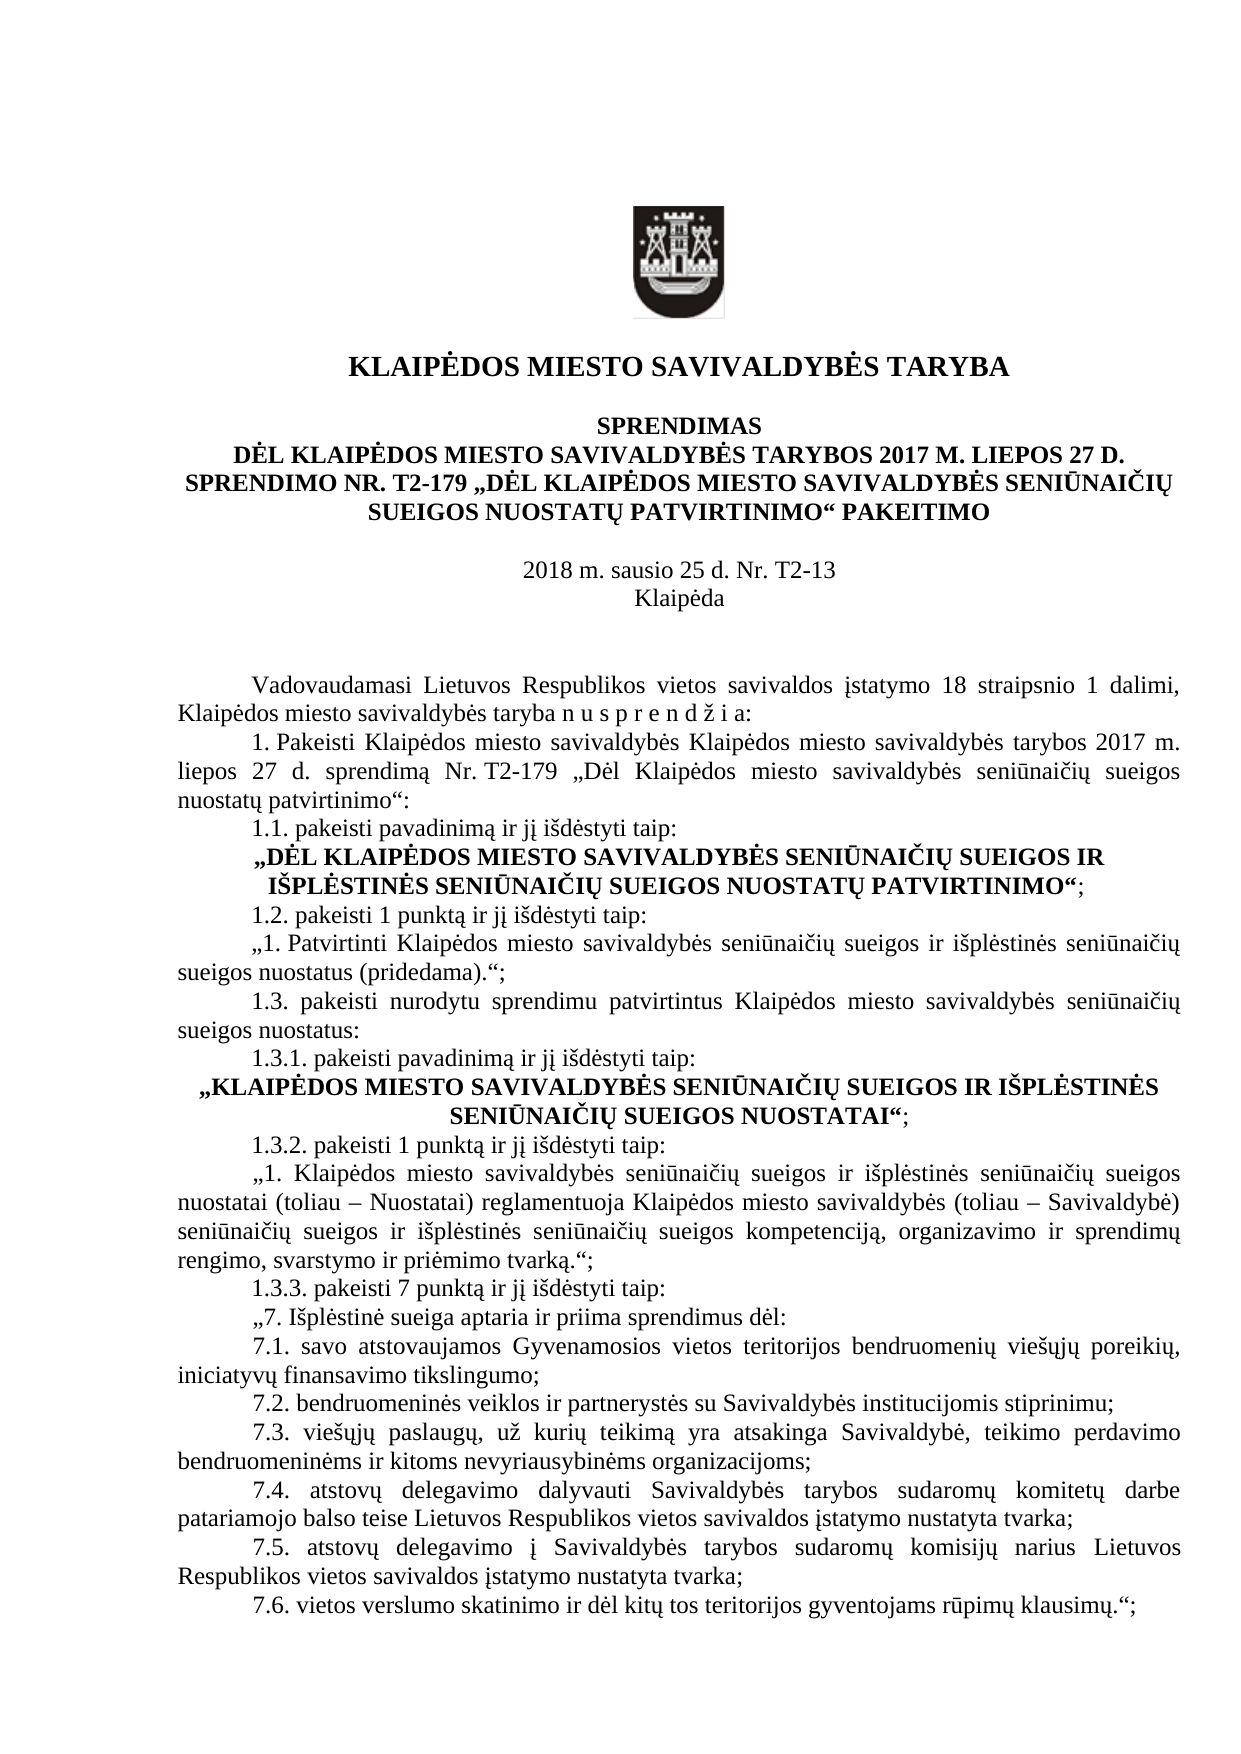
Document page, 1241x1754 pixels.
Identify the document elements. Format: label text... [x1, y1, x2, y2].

text DĖL KLAIPĖDOS MIESTO SAVIVALDYBĖS TARYBOS 2017 M. LIEPOS 27 D. SPRENDIMO NR. T2-179 „DĖL KLAIPĖDOS MIESTO SAVIVALDYBĖS SENIŪNAIČIŲ SUEIGOS NUOSTATŲ PATVIRTINIMO“ PAKEITIMO [177, 440, 1181, 526]
text 1.3.2. pakeisti 1 punktą ir jį išdėstyti taip: [177, 1130, 1181, 1158]
text „7. Išplėstinė sueiga aptaria ir priima sprendimus dėl: [177, 1302, 1181, 1331]
text „DĖL KLAIPĖDOS MIESTO SAVIVALDYBĖS SENIŪNAIČIŲ SUEIGOS IR IŠPLĖSTINĖS SENIŪNAIČIŲ SUEIGOS NUOSTATŲ PATVIRTINIMO“; [177, 842, 1181, 900]
text 7.3. viešųjų paslaugų, už kurių teikimą yra atsakinga Savivaldybė, teikimo perdavimo bendruomeninėms ir kitoms nevyriausybinėms organizacijoms; [177, 1417, 1181, 1475]
text 2018 m. sausio 25 d. Nr. T2-13 [177, 555, 1181, 583]
text „1. Klaipėdos miesto savivaldybės seniūnaičių sueigos ir išplėstinės seniūnaičių sueigos nuostatai (toliau – Nuostatai) reglamentuoja Klaipėdos miesto savivaldybės (toliau – Savivaldybė) seniūnaičių sueigos ir išplėstinės seniūnaičių sueigos kompetenciją, organizavimo ir sprendimų rengimo, svarstymo ir priėmimo tvarką.“; [177, 1158, 1181, 1273]
text „KLAIPĖDOS MIESTO SAVIVALDYBĖS SENIŪNAIČIŲ SUEIGOS IR IŠPLĖSTINĖS SENIŪNAIČIŲ SUEIGOS NUOSTATAI“; [177, 1072, 1181, 1130]
text SPRENDIMAS [177, 411, 1181, 440]
text 1.2. pakeisti 1 punktą ir jį išdėstyti taip: [177, 900, 1181, 928]
text 1.1. pakeisti pavadinimą ir jį išdėstyti taip: [177, 813, 1181, 842]
text 7.1. savo atstovaujamos Gyvenamosios vietos teritorijos bendruomenių viešųjų poreikių, iniciatyvų finansavimo tikslingumo; [177, 1331, 1181, 1388]
text 7.6. vietos verslumo skatinimo ir dėl kitų tos teritorijos gyventojams rūpimų klausimų.“; [177, 1590, 1181, 1618]
text 7.4. atstovų delegavimo dalyvauti Savivaldybės tarybos sudaromų komitetų darbe patariamojo balso teise Lietuvos Respublikos vietos savivaldos įstatymo nustatyta tvarka; [177, 1475, 1181, 1532]
text 1.3.1. pakeisti pavadinimą ir jį išdėstyti taip: [177, 1043, 1181, 1072]
text Vadovaudamasi Lietuvos Respublikos vietos savivaldos įstatymo 18 straipsnio 1 dalimi, Klaipėdos miesto savivaldybės taryba nusprendžia: [177, 670, 1181, 727]
text 1. Pakeisti Klaipėdos miesto savivaldybės Klaipėdos miesto savivaldybės tarybos 2017 m. liepos 27 d. sprendimą Nr. T2-179 „Dėl Klaipėdos miesto savivaldybės seniūnaičių sueigos nuostatų patvirtinimo“: [177, 727, 1181, 813]
text KLAIPĖDOS MIESTO SAVIVALDYBĖS TARYBA [177, 349, 1181, 382]
text 1.3.3. pakeisti 7 punktą ir jį išdėstyti taip: [177, 1273, 1181, 1302]
text 1.3. pakeisti nurodytu sprendimu patvirtintus Klaipėdos miesto savivaldybės seniūnaičių sueigos nuostatus: [177, 986, 1181, 1043]
text Klaipėda [177, 583, 1181, 612]
text 7.2. bendruomeninės veiklos ir partnerystės su Savivaldybės institucijomis stiprinimu; [177, 1388, 1181, 1417]
text 7.5. atstovų delegavimo į Savivaldybės tarybos sudaromų komisijų narius Lietuvos Respublikos vietos savivaldos įstatymo nustatyta tvarka; [177, 1532, 1181, 1590]
text „1. Patvirtinti Klaipėdos miesto savivaldybės seniūnaičių sueigos ir išplėstinės seniūnaičių sueigos nuostatus (pridedama).“; [177, 928, 1181, 986]
